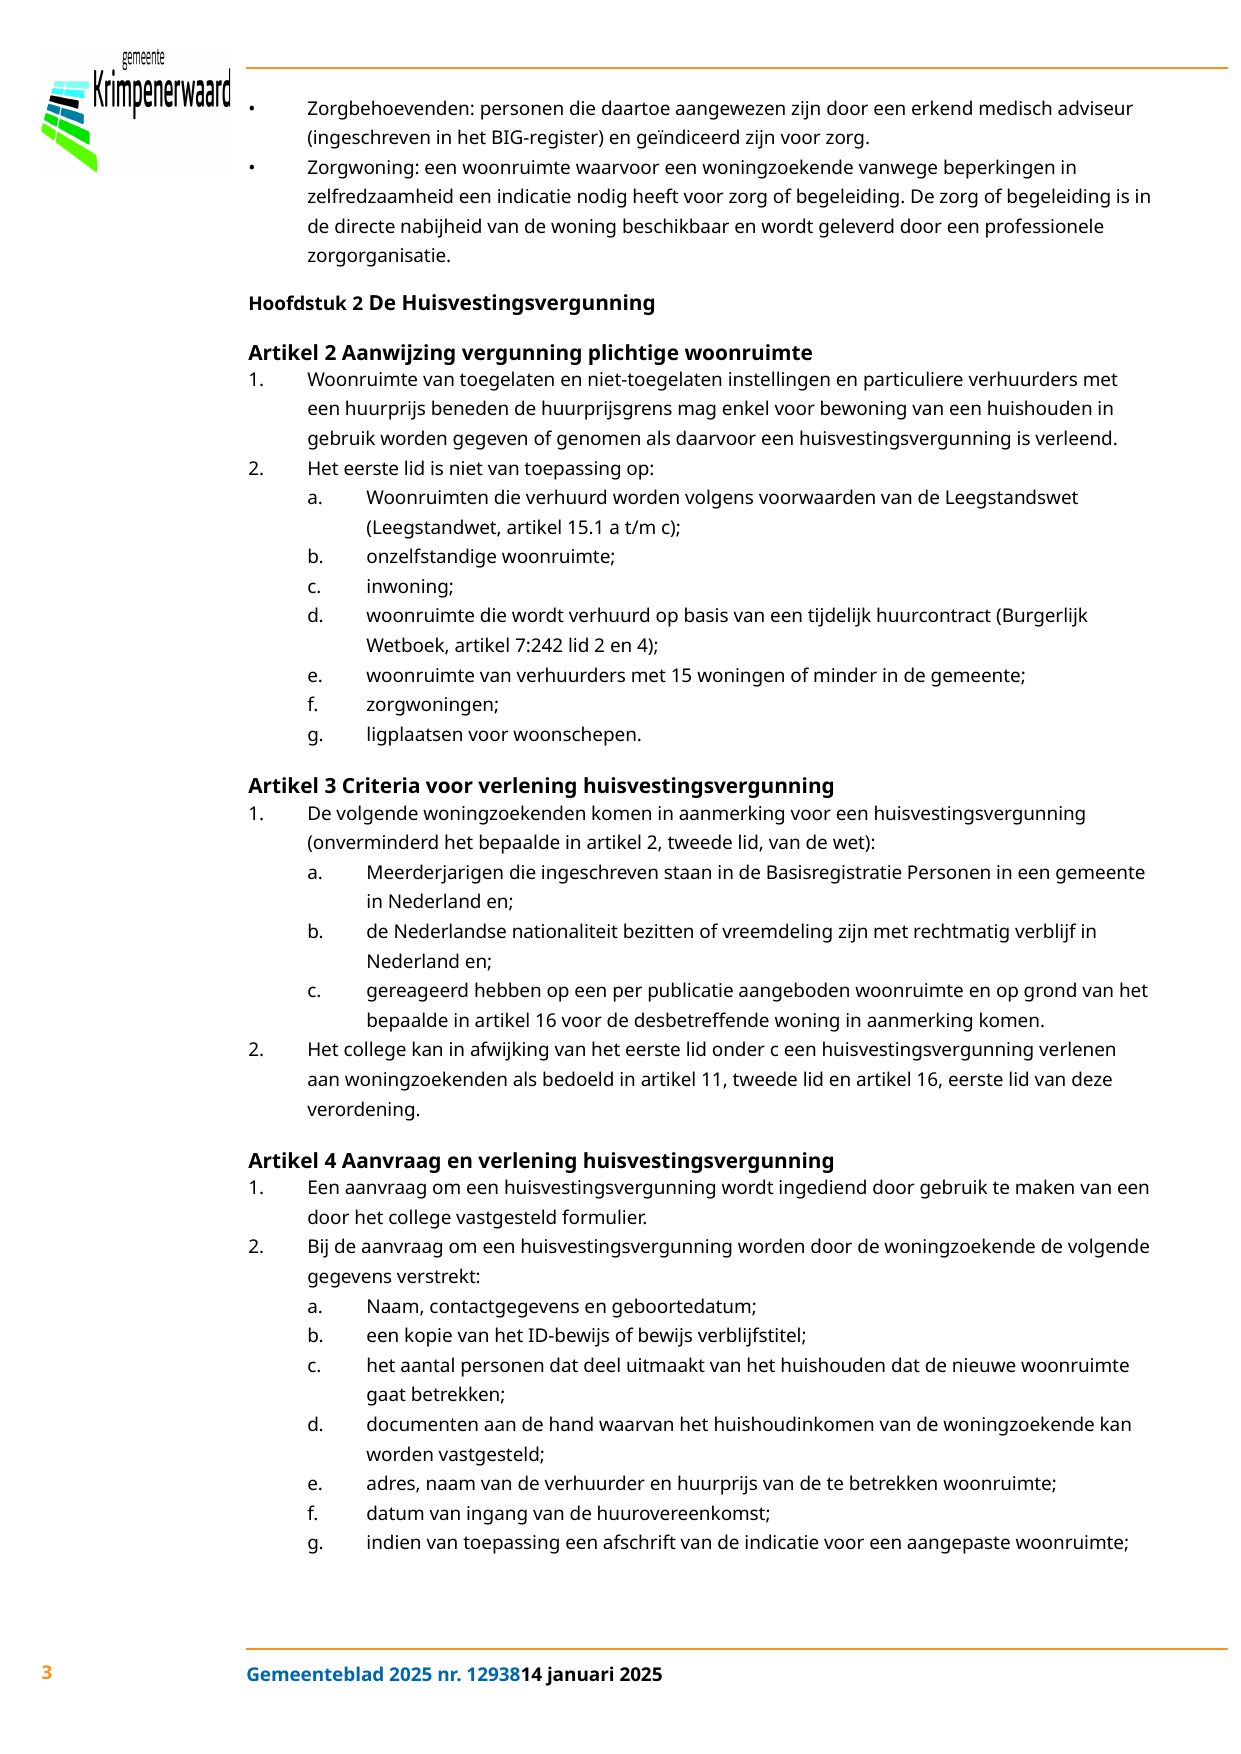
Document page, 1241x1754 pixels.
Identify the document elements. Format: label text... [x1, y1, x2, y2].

text Artikel 3 Criteria voor verlening huisvestingsvergunning [248, 771, 1152, 800]
list Meerderjarigen die ingeschreven staan in de Basisregistratie Personen in een gemeente in Nederland en; [307, 859, 1152, 914]
list Het college kan in afwijking van het eerste lid onder c een huisvestingsvergunning verlenen aan woningzoekenden als bedoeld in artikel 11, tweede lid en artikel 16, eerste lid van deze verordening. [248, 1037, 1152, 1121]
list inwoning; [307, 573, 1152, 599]
list zorgwoningen; [307, 691, 1152, 717]
list gereageerd hebben op een per publicatie aangeboden woonruimte en op grond van het bepaalde in artikel 16 voor de desbetreffende woning in aanmerking komen. [307, 977, 1152, 1033]
list Zorgbehoevenden: personen die daartoe aangewezen zijn door een erkend medisch adviseur (ingeschreven in het BIG-register) en geïndiceerd zijn voor zorg. [248, 95, 1152, 150]
list het aantal personen dat deel uitmaakt van het huishouden dat de nieuwe woonruimte gaat betrekken; [307, 1352, 1152, 1407]
list indien van toepassing een afschrift van de indicatie voor een aangepaste woonruimte; [307, 1529, 1152, 1555]
list Een aanvraag om een huisvestingsvergunning wordt ingediend door gebruik te maken van een door het college vastgesteld formulier. [248, 1174, 1152, 1230]
list woonruimte die wordt verhuurd op basis van een tijdelijk huurcontract (Burgerlijk Wetboek, artikel 7:242 lid 2 en 4); [307, 603, 1152, 658]
list een kopie van het ID-bewijs of bewijs verblijfstitel; [307, 1322, 1152, 1348]
list woonruimte van verhuurders met 15 woningen of minder in de gemeente; [307, 662, 1152, 688]
list onzelfstandige woonruimte; [307, 543, 1152, 569]
list Bij de aanvraag om een huisvestingsvergunning worden door de woningzoekende de volgende gegevens verstrekt: [248, 1234, 1152, 1289]
list De volgende woningzoekenden komen in aanmerking voor een huisvestingsvergunning (onverminderd het bepaalde in artikel 2, tweede lid, van de wet): [248, 800, 1152, 855]
text Artikel 2 Aanwijzing vergunning plichtige woonruimte [248, 338, 1152, 366]
list adres, naam van de verhuurder en huurprijs van de te betrekken woonruimte; [307, 1470, 1152, 1496]
list Naam, contactgegevens en geboortedatum; [307, 1293, 1152, 1319]
text Hoofdstuk 2 De Huisvestingsvergunning [248, 288, 1152, 317]
picture [41, 47, 231, 172]
list Woonruimte van toegelaten en niet-toegelaten instellingen en particuliere verhuurders met een huurprijs beneden de huurprijsgrens mag enkel voor bewoning van een huishouden in gebruik worden gegeven of genomen als daarvoor een huisvestingsvergunning is verleend. [248, 366, 1152, 451]
list Woonruimten die verhuurd worden volgens voorwaarden van de Leegstandswet (Leegstandwet, artikel 15.1 a t/m c); [307, 484, 1152, 540]
list ligplaatsen voor woonschepen. [307, 721, 1152, 747]
list Het eerste lid is niet van toepassing op: [248, 455, 1152, 481]
list Zorgwoning: een woonruimte waarvoor een woningzoekende vanwege beperkingen in zelfredzaamheid een indicatie nodig heeft voor zorg of begeleiding. De zorg of begeleiding is in de directe nabijheid van de woning beschikbaar en wordt geleverd door een professionele zorgorganisatie. [248, 154, 1152, 268]
list documenten aan de hand waarvan het huishoudinkomen van de woningzoekende kan worden vastgesteld; [307, 1411, 1152, 1467]
text Artikel 4 Aanvraag en verlening huisvestingsvergunning [248, 1146, 1152, 1174]
list de Nederlandse nationaliteit bezitten of vreemdeling zijn met rechtmatig verblijf in Nederland en; [307, 918, 1152, 973]
list datum van ingang van de huurovereenkomst; [307, 1500, 1152, 1526]
